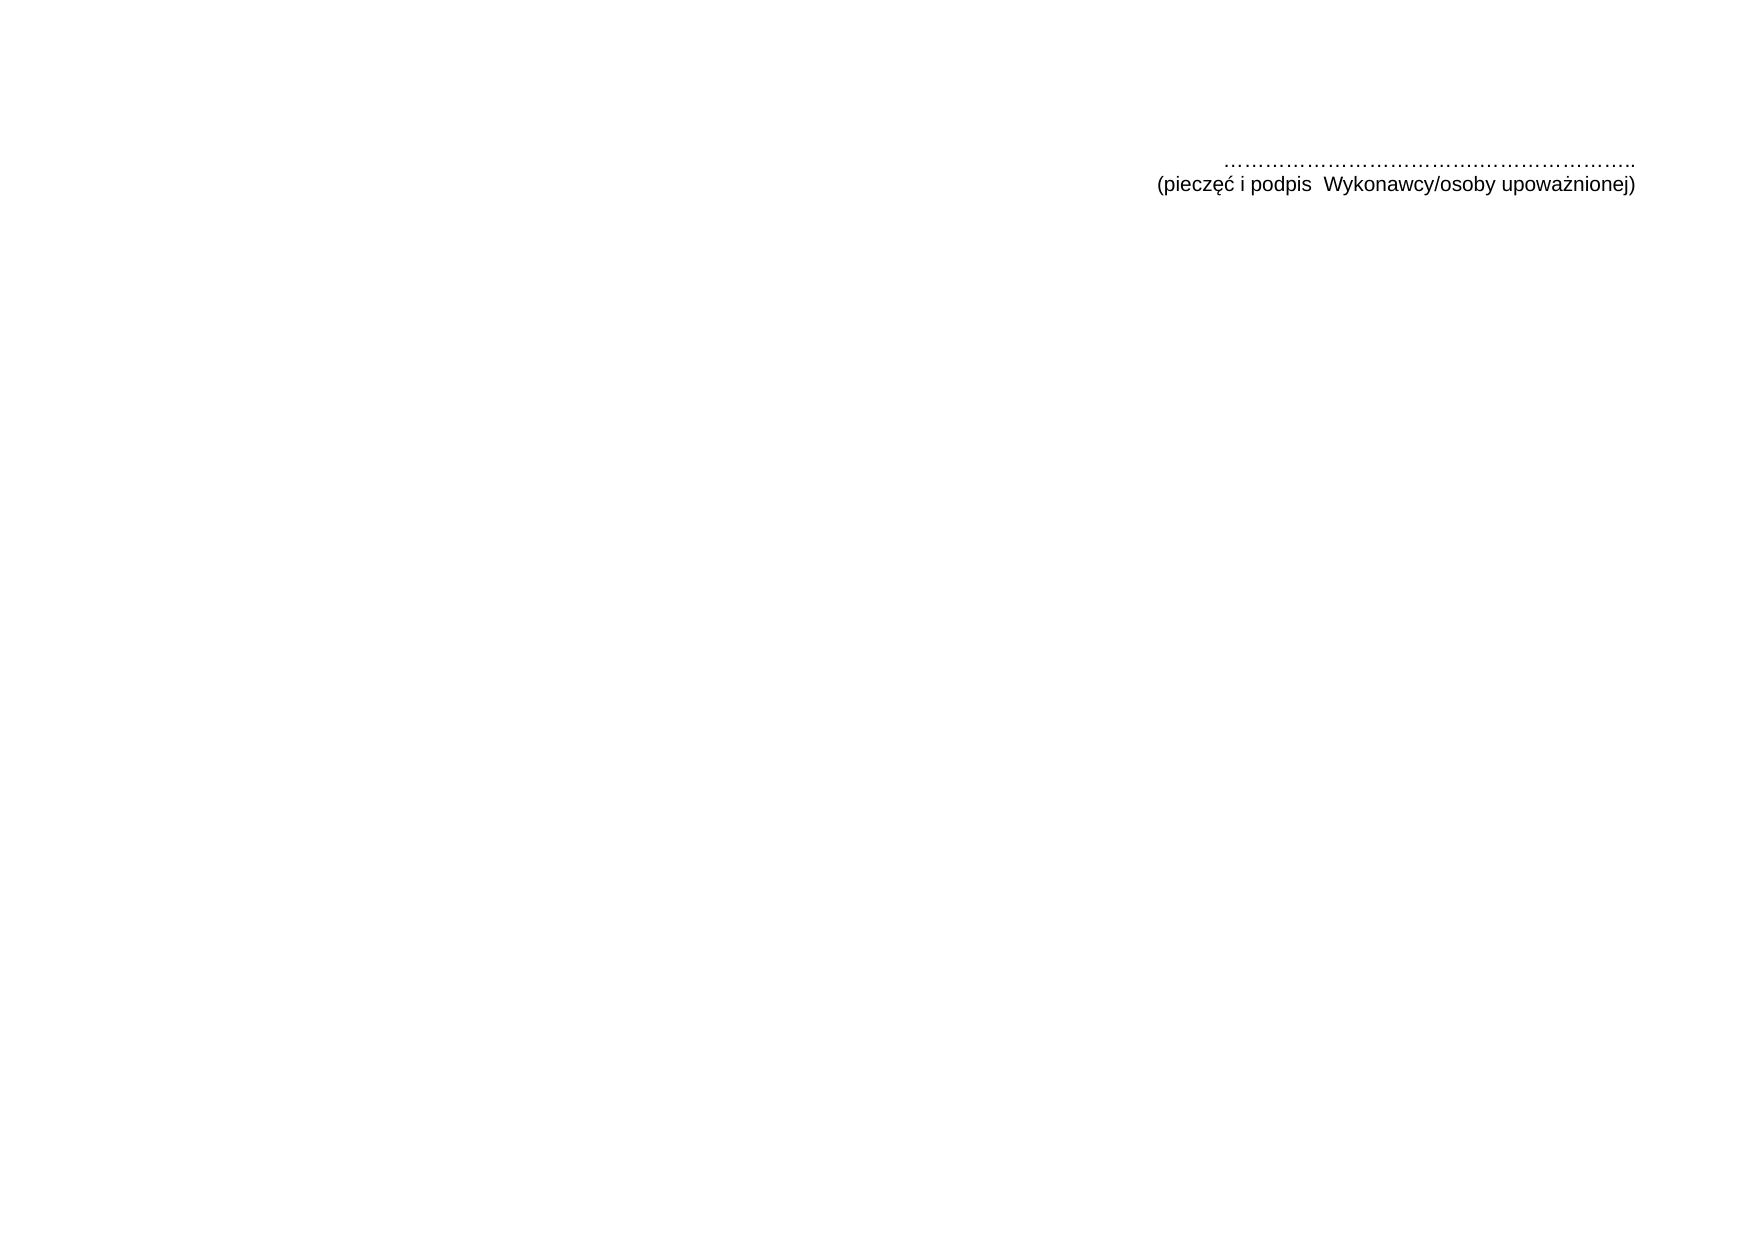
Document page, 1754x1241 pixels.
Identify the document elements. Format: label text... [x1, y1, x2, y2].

text (pieczęć i podpis Wykonawcy/osoby upoważnionej) [89, 172, 1636, 196]
text ……………………………….………………….. [89, 148, 1636, 172]
